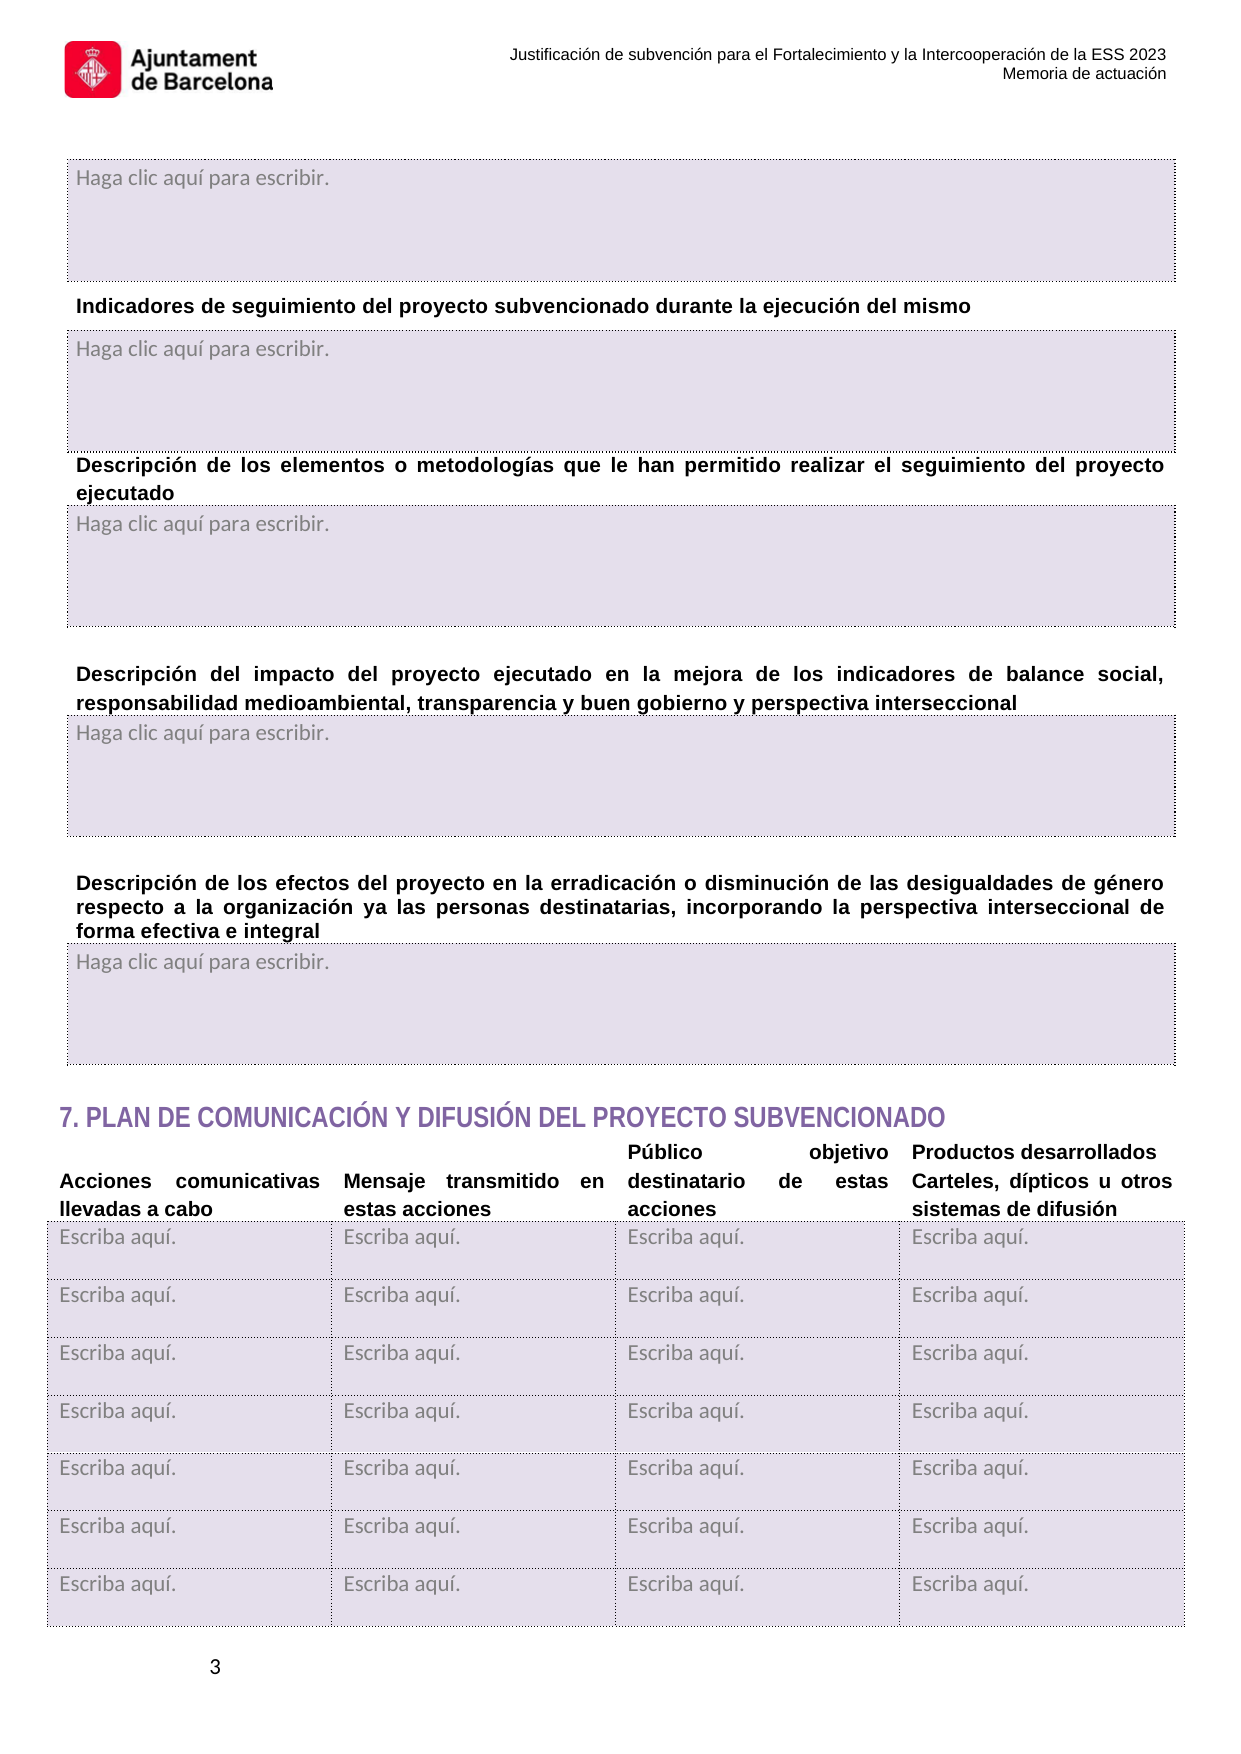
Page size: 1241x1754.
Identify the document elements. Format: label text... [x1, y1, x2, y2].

table_cell Haga clic aquí para escribir. [68, 715, 1175, 836]
table_cell Escriba aquí. [900, 1568, 1184, 1626]
table_cell Escriba aquí. [900, 1453, 1184, 1510]
table_cell Escriba aquí. [47, 1453, 331, 1510]
table_header Descripción de los efectos del proyecto en la erradicación o disminución de las desigualdades de género respecto a la organización ya las personas destinatarias, incorporando la perspectiva interseccional de forma efectiva e integral [68, 871, 1175, 943]
table_cell Escriba aquí. [331, 1510, 616, 1568]
table_cell Escriba aquí. [616, 1395, 900, 1452]
table_cell Escriba aquí. [331, 1221, 616, 1279]
table_cell Escriba aquí. [900, 1221, 1184, 1279]
table_cell Escriba aquí. [331, 1453, 616, 1510]
table_cell Escriba aquí. [900, 1279, 1184, 1337]
picture [64, 41, 273, 98]
table_cell Escriba aquí. [616, 1221, 900, 1279]
table_cell Escriba aquí. [331, 1337, 616, 1395]
table_cell Escriba aquí. [331, 1568, 616, 1626]
table_header Público objetivo destinatario de estas acciones [616, 1140, 900, 1221]
table_header Descripción del impacto del proyecto ejecutado en la mejora de los indicadores de balance social, responsabilidad medioambiental, transparencia y buen gobierno y perspectiva interseccional [68, 662, 1175, 714]
table_cell Escriba aquí. [616, 1453, 900, 1510]
table_cell Haga clic aquí para escribir. [68, 943, 1175, 1064]
table_cell Haga clic aquí para escribir. [68, 505, 1175, 626]
table_cell Escriba aquí. [900, 1337, 1184, 1395]
table_cell Escriba aquí. [331, 1279, 616, 1337]
table_cell Escriba aquí. [900, 1395, 1184, 1452]
table_cell Haga clic aquí para escribir. [68, 159, 1175, 281]
table_cell Escriba aquí. [47, 1568, 331, 1626]
table_cell Escriba aquí. [47, 1279, 331, 1337]
table_header Mensaje transmitido en estas acciones [331, 1140, 616, 1221]
table_cell Escriba aquí. [47, 1510, 331, 1568]
table_cell Escriba aquí. [331, 1395, 616, 1452]
table_cell Escriba aquí. [47, 1395, 331, 1452]
table_cell Escriba aquí. [616, 1568, 900, 1626]
table_header Productos desarrollados Carteles, dípticos u otros sistemas de difusión [900, 1140, 1184, 1221]
table_cell Escriba aquí. [900, 1510, 1184, 1568]
table_cell Escriba aquí. [47, 1337, 331, 1395]
text 7. PLAN DE COMUNICACIÓN Y DIFUSIÓN DEL PROYECTO SUBVENCIONADO [59, 1100, 1181, 1133]
table_cell Haga clic aquí para escribir. [68, 330, 1175, 451]
table_cell Escriba aquí. [47, 1221, 331, 1279]
table_header Acciones comunicativas llevadas a cabo [47, 1140, 331, 1221]
table_cell Escriba aquí. [616, 1337, 900, 1395]
table_cell Indicadores de seguimiento del proyecto subvencionado durante la ejecución del mismo [68, 281, 1175, 330]
table_cell Escriba aquí. [616, 1279, 900, 1337]
table_cell Descripción de los elementos o metodologías que le han permitido realizar el seguimiento del proyecto ejecutado [68, 451, 1175, 505]
table_cell Escriba aquí. [616, 1510, 900, 1568]
